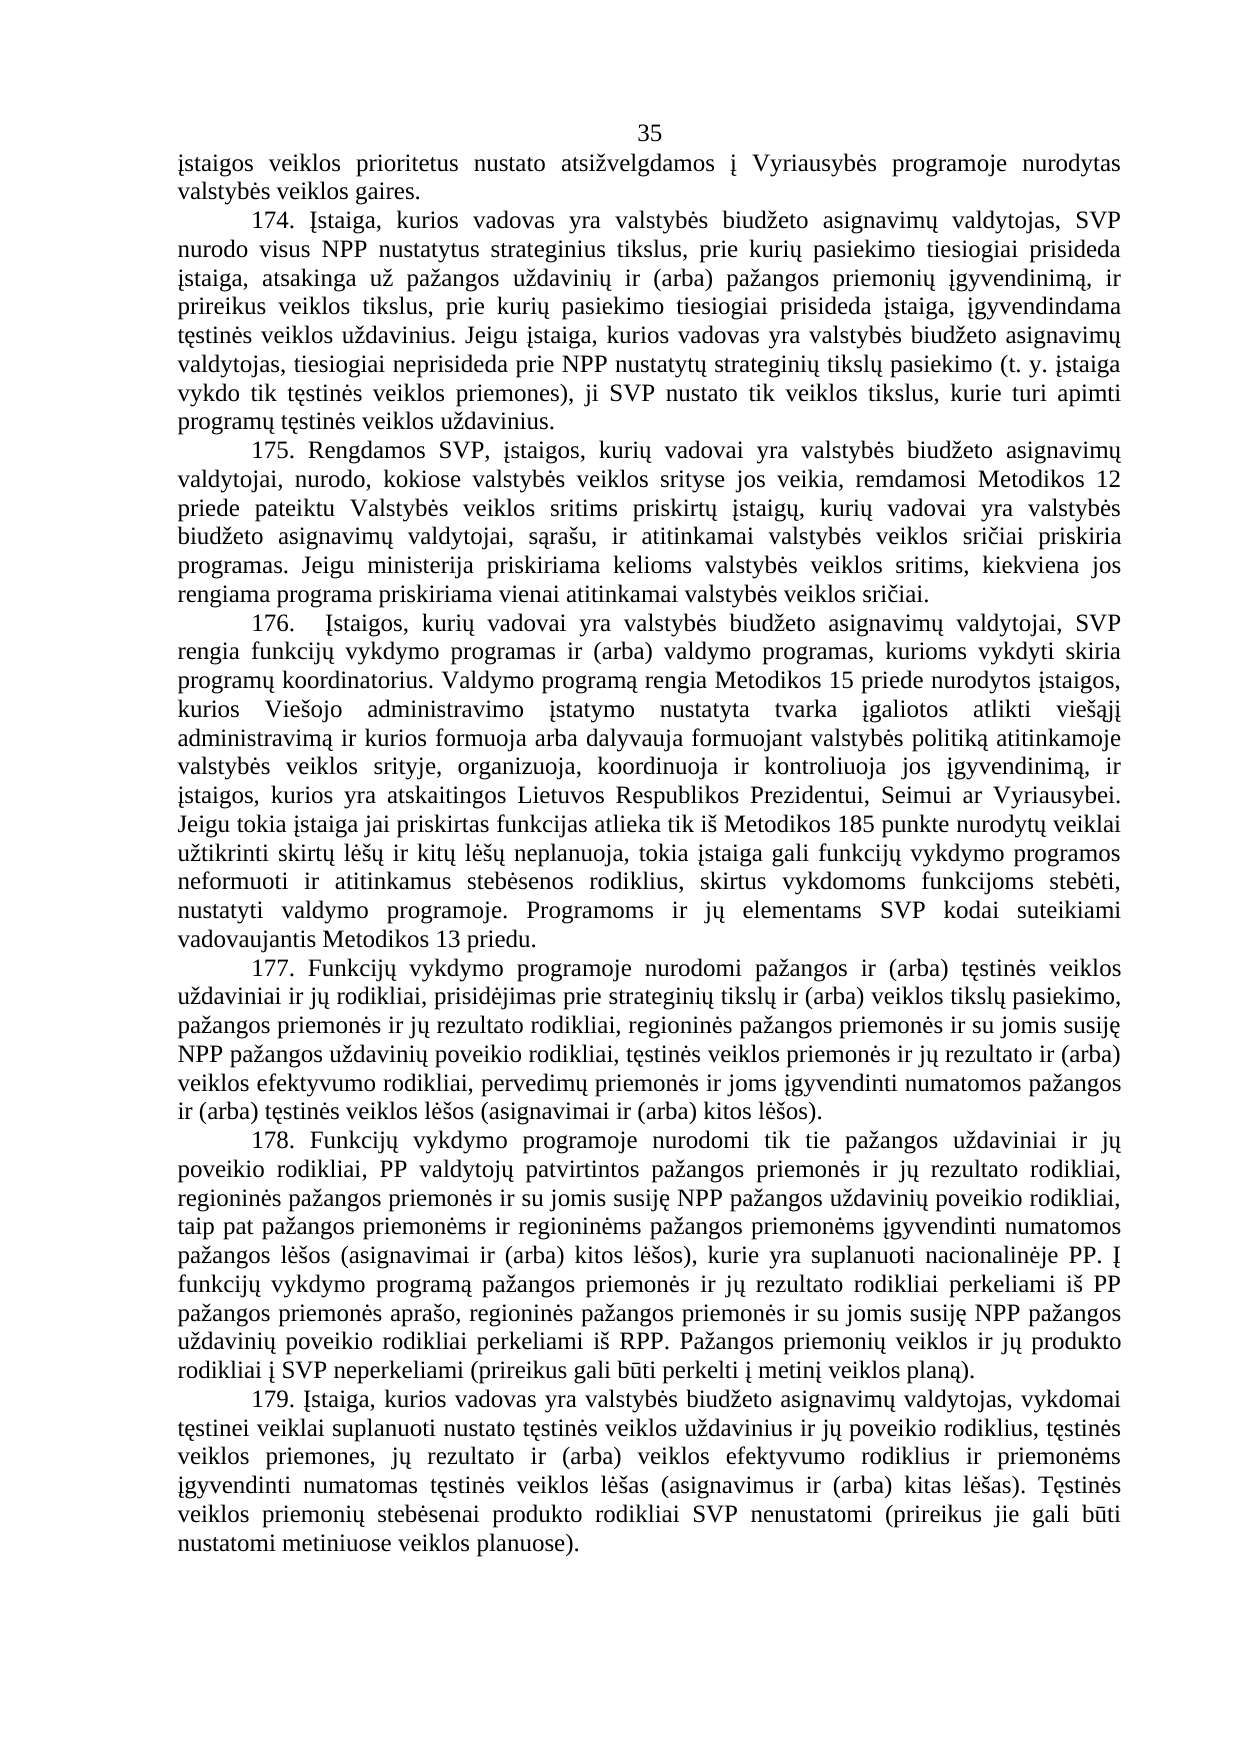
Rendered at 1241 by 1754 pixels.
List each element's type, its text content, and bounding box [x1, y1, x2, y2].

text 178. Funkcijų vykdymo programoje nurodomi tik tie pažangos uždaviniai ir jų poveikio rodikliai, PP valdytojų patvirtintos pažangos priemonės ir jų rezultato rodikliai, regioninės pažangos priemonės ir su jomis susiję NPP pažangos uždavinių poveikio rodikliai, taip pat pažangos priemonėms ir regioninėms pažangos priemonėms įgyvendinti numatomos pažangos lėšos (asignavimai ir (arba) kitos lėšos), kurie yra suplanuoti nacionalinėje PP. Į funkcijų vykdymo programą pažangos priemonės ir jų rezultato rodikliai perkeliami iš PP pažangos priemonės aprašo, regioninės pažangos priemonės ir su jomis susiję NPP pažangos uždavinių poveikio rodikliai perkeliami iš RPP. Pažangos priemonių veiklos ir jų produkto rodikliai į SVP neperkeliami (prireikus gali būti perkelti į metinį veiklos planą). [177, 1125, 1122, 1384]
text įstaigos veiklos prioritetus nustato atsižvelgdamos į Vyriausybės programoje nurodytas valstybės veiklos gaires. [177, 148, 1122, 205]
text 174. Įstaiga, kurios vadovas yra valstybės biudžeto asignavimų valdytojas, SVP nurodo visus NPP nustatytus strateginius tikslus, prie kurių pasiekimo tiesiogiai prisideda įstaiga, atsakinga už pažangos uždavinių ir (arba) pažangos priemonių įgyvendinimą, ir prireikus veiklos tikslus, prie kurių pasiekimo tiesiogiai prisideda įstaiga, įgyvendindama tęstinės veiklos uždavinius. Jeigu įstaiga, kurios vadovas yra valstybės biudžeto asignavimų valdytojas, tiesiogiai neprisideda prie NPP nustatytų strateginių tikslų pasiekimo (t. y. įstaiga vykdo tik tęstinės veiklos priemones), ji SVP nustato tik veiklos tikslus, kurie turi apimti programų tęstinės veiklos uždavinius. [177, 205, 1122, 435]
text 179. Įstaiga, kurios vadovas yra valstybės biudžeto asignavimų valdytojas, vykdomai tęstinei veiklai suplanuoti nustato tęstinės veiklos uždavinius ir jų poveikio rodiklius, tęstinės veiklos priemones, jų rezultato ir (arba) veiklos efektyvumo rodiklius ir priemonėms įgyvendinti numatomas tęstinės veiklos lėšas (asignavimus ir (arba) kitas lėšas). Tęstinės veiklos priemonių stebėsenai produkto rodikliai SVP nenustatomi (prireikus jie gali būti nustatomi metiniuose veiklos planuose). [177, 1384, 1122, 1556]
text 177. Funkcijų vykdymo programoje nurodomi pažangos ir (arba) tęstinės veiklos uždaviniai ir jų rodikliai, prisidėjimas prie strateginių tikslų ir (arba) veiklos tikslų pasiekimo, pažangos priemonės ir jų rezultato rodikliai, regioninės pažangos priemonės ir su jomis susiję NPP pažangos uždavinių poveikio rodikliai, tęstinės veiklos priemonės ir jų rezultato ir (arba) veiklos efektyvumo rodikliai, pervedimų priemonės ir joms įgyvendinti numatomos pažangos ir (arba) tęstinės veiklos lėšos (asignavimai ir (arba) kitos lėšos). [177, 953, 1122, 1125]
text 175. Rengdamos SVP, įstaigos, kurių vadovai yra valstybės biudžeto asignavimų valdytojai, nurodo, kokiose valstybės veiklos srityse jos veikia, remdamosi Metodikos 12 priede pateiktu Valstybės veiklos sritims priskirtų įstaigų, kurių vadovai yra valstybės biudžeto asignavimų valdytojai, sąrašu, ir atitinkamai valstybės veiklos sričiai priskiria programas. Jeigu ministerija priskiriama kelioms valstybės veiklos sritims, kiekviena jos rengiama programa priskiriama vienai atitinkamai valstybės veiklos sričiai. [177, 435, 1122, 608]
text 176. Įstaigos, kurių vadovai yra valstybės biudžeto asignavimų valdytojai, SVP rengia funkcijų vykdymo programas ir (arba) valdymo programas, kurioms vykdyti skiria programų koordinatorius. Valdymo programą rengia Metodikos 15 priede nurodytos įstaigos, kurios Viešojo administravimo įstatymo nustatyta tvarka įgaliotos atlikti viešąjį administravimą ir kurios formuoja arba dalyvauja formuojant valstybės politiką atitinkamoje valstybės veiklos srityje, organizuoja, koordinuoja ir kontroliuoja jos įgyvendinimą, ir įstaigos, kurios yra atskaitingos Lietuvos Respublikos Prezidentui, Seimui ar Vyriausybei. Jeigu tokia įstaiga jai priskirtas funkcijas atlieka tik iš Metodikos 185 punkte nurodytų veiklai užtikrinti skirtų lėšų ir kitų lėšų neplanuoja, tokia įstaiga gali funkcijų vykdymo programos neformuoti ir atitinkamus stebėsenos rodiklius, skirtus vykdomoms funkcijoms stebėti, nustatyti valdymo programoje. Programoms ir jų elementams SVP kodai suteikiami vadovaujantis Metodikos 13 priedu. [177, 608, 1122, 953]
